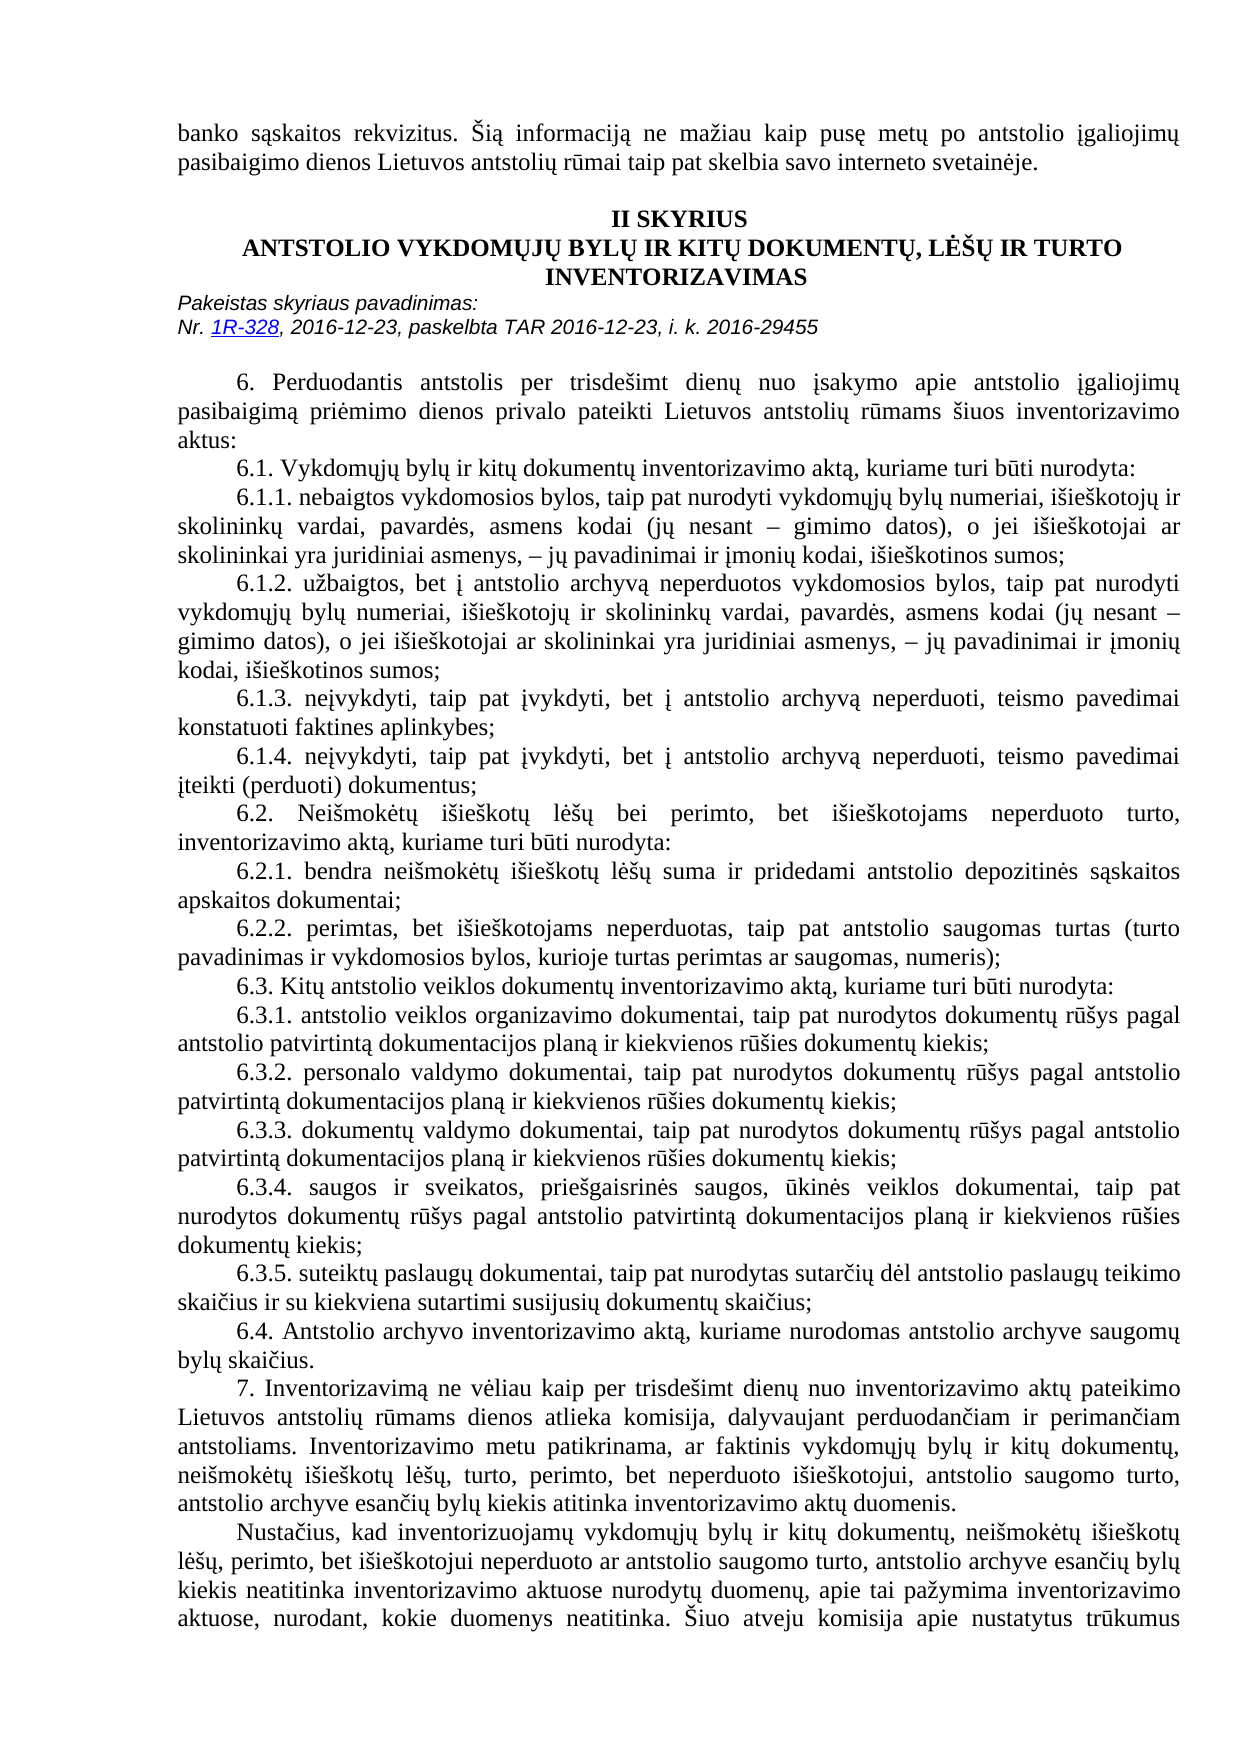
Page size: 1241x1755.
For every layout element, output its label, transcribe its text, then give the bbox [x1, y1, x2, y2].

text 6.2.2. perimtas, bet išieškotojams neperduotas, taip pat antstolio saugomas turtas (turto pavadinimas ir vykdomosios bylos, kurioje turtas perimtas ar saugomas, numeris); [177, 913, 1181, 971]
text 6.3.3. dokumentų valdymo dokumentai, taip pat nurodytos dokumentų rūšys pagal antstolio patvirtintą dokumentacijos planą ir kiekvienos rūšies dokumentų kiekis; [177, 1115, 1181, 1172]
text banko sąskaitos rekvizitus. Šią informaciją ne mažiau kaip pusę metų po antstolio įgaliojimų pasibaigimo dienos Lietuvos antstolių rūmai taip pat skelbia savo interneto svetainėje. [177, 118, 1181, 176]
text 6.3. Kitų antstolio veiklos dokumentų inventorizavimo aktą, kuriame turi būti nurodyta: [177, 971, 1181, 1000]
text 6.2.1. bendra neišmokėtų išieškotų lėšų suma ir pridedami antstolio depozitinės sąskaitos apskaitos dokumentai; [177, 856, 1181, 913]
text 6.3.5. suteiktų paslaugų dokumentai, taip pat nurodytas sutarčių dėl antstolio paslaugų teikimo skaičius ir su kiekviena sutartimi susijusių dokumentų skaičius; [177, 1258, 1181, 1316]
text 6.3.4. saugos ir sveikatos, priešgaisrinės saugos, ūkinės veiklos dokumentai, taip pat nurodytos dokumentų rūšys pagal antstolio patvirtintą dokumentacijos planą ir kiekvienos rūšies dokumentų kiekis; [177, 1172, 1181, 1258]
text 7. Inventorizavimą ne vėliau kaip per trisdešimt dienų nuo inventorizavimo aktų pateikimo Lietuvos antstolių rūmams dienos atlieka komisija, dalyvaujant perduodančiam ir perimančiam antstoliams. Inventorizavimo metu patikrinama, ar faktinis vykdomųjų bylų ir kitų dokumentų, neišmokėtų išieškotų lėšų, turto, perimto, bet neperduoto išieškotojui, antstolio saugomo turto, antstolio archyve esančių bylų kiekis atitinka inventorizavimo aktų duomenis. [177, 1373, 1181, 1517]
text 6.1. Vykdomųjų bylų ir kitų dokumentų inventorizavimo aktą, kuriame turi būti nurodyta: [177, 453, 1181, 482]
text Nr. 1R-328, 2016-12-23, paskelbta TAR 2016-12-23, i. k. 2016-29455 [177, 314, 1181, 338]
text ANTSTOLIO VYKDOMŲJŲ BYLŲ IR KITŲ DOKUMENTŲ, LĖŠŲ IR TURTO INVENTORIZAVIMAS [177, 233, 1181, 291]
text Nustačius, kad inventorizuojamų vykdomųjų bylų ir kitų dokumentų, neišmokėtų išieškotų lėšų, perimto, bet išieškotojui neperduoto ar antstolio saugomo turto, antstolio archyve esančių bylų kiekis neatitinka inventorizavimo aktuose nurodytų duomenų, apie tai pažymima inventorizavimo aktuose, nurodant, kokie duomenys neatitinka. Šiuo atveju komisija apie nustatytus trūkumus [177, 1517, 1181, 1632]
text 6.3.2. personalo valdymo dokumentai, taip pat nurodytos dokumentų rūšys pagal antstolio patvirtintą dokumentacijos planą ir kiekvienos rūšies dokumentų kiekis; [177, 1057, 1181, 1115]
text 6.1.4. neįvykdyti, taip pat įvykdyti, bet į antstolio archyvą neperduoti, teismo pavedimai įteikti (perduoti) dokumentus; [177, 741, 1181, 798]
text 6.4. Antstolio archyvo inventorizavimo aktą, kuriame nurodomas antstolio archyve saugomų bylų skaičius. [177, 1316, 1181, 1373]
text II SKYRIUS [177, 204, 1181, 233]
text Pakeistas skyriaus pavadinimas: [177, 291, 1181, 314]
text 6.1.2. užbaigtos, bet į antstolio archyvą neperduotos vykdomosios bylos, taip pat nurodyti vykdomųjų bylų numeriai, išieškotojų ir skolininkų vardai, pavardės, asmens kodai (jų nesant – gimimo datos), o jei išieškotojai ar skolininkai yra juridiniai asmenys, – jų pavadinimai ir įmonių kodai, išieškotinos sumos; [177, 568, 1181, 683]
text 6.1.1. nebaigtos vykdomosios bylos, taip pat nurodyti vykdomųjų bylų numeriai, išieškotojų ir skolininkų vardai, pavardės, asmens kodai (jų nesant – gimimo datos), o jei išieškotojai ar skolininkai yra juridiniai asmenys, – jų pavadinimai ir įmonių kodai, išieškotinos sumos; [177, 482, 1181, 568]
text 6. Perduodantis antstolis per trisdešimt dienų nuo įsakymo apie antstolio įgaliojimų pasibaigimą priėmimo dienos privalo pateikti Lietuvos antstolių rūmams šiuos inventorizavimo aktus: [177, 367, 1181, 453]
text 6.1.3. neįvykdyti, taip pat įvykdyti, bet į antstolio archyvą neperduoti, teismo pavedimai konstatuoti faktines aplinkybes; [177, 683, 1181, 741]
text 6.3.1. antstolio veiklos organizavimo dokumentai, taip pat nurodytos dokumentų rūšys pagal antstolio patvirtintą dokumentacijos planą ir kiekvienos rūšies dokumentų kiekis; [177, 1000, 1181, 1057]
text 6.2. Neišmokėtų išieškotų lėšų bei perimto, bet išieškotojams neperduoto turto, inventorizavimo aktą, kuriame turi būti nurodyta: [177, 798, 1181, 856]
